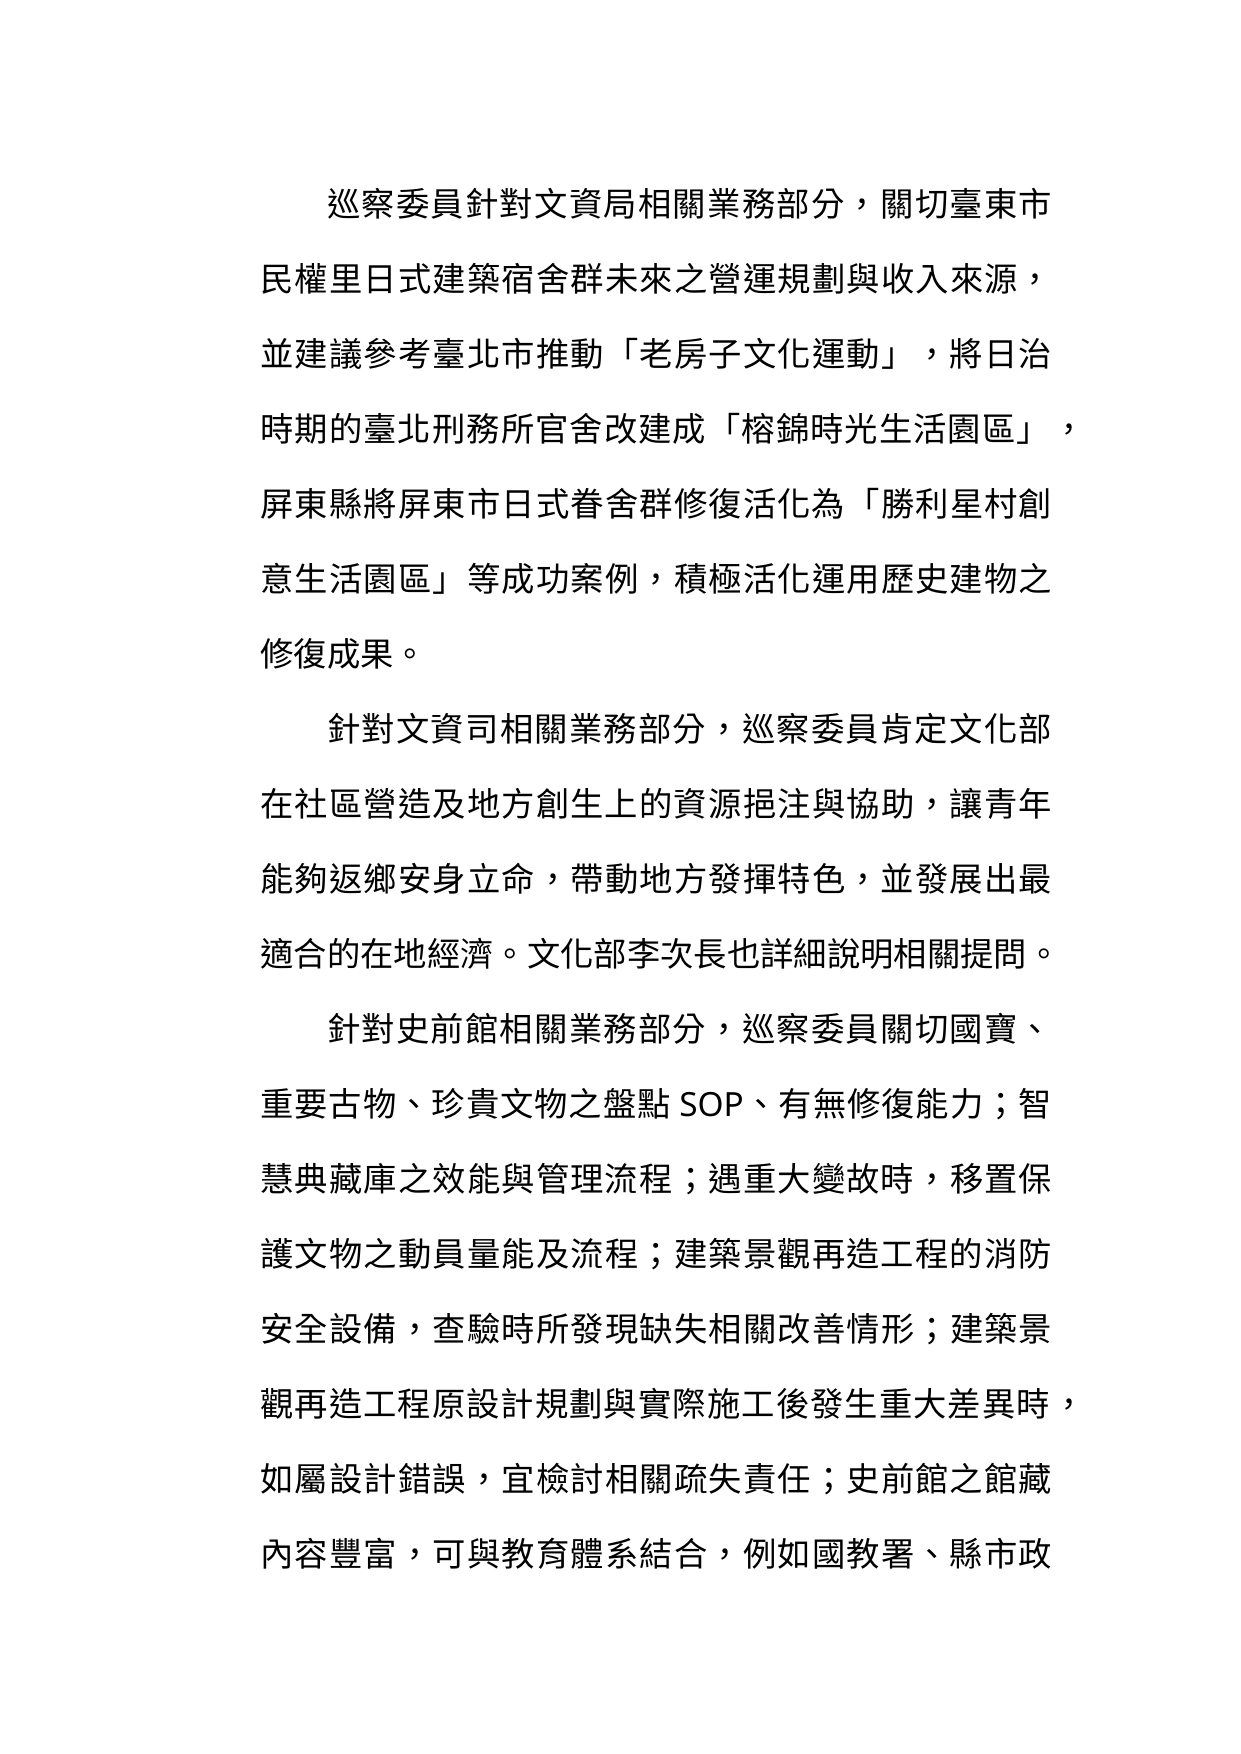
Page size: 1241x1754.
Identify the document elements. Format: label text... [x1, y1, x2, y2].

text 針對史前館相關業務部分，巡察委員關切國寶、重要古物、珍貴文物之盤點SOP、有無修復能力；智慧典藏庫之效能與管理流程；遇重大變故時，移置保護文物之動員量能及流程；建築景觀再造工程的消防安全設備，查驗時所發現缺失相關改善情形；建築景觀再造工程原設計規劃與實際施工後發生重大差異時，如屬設計錯誤，宜檢討相關疏失責任；史前館之館藏內容豐富，可與教育體系結合，例如國教署、縣市政府教育局處等，合作辦理教師研習營、特定專題研討會，以促進博物館、史前文化教育的推廣；史前館重新開幕後，應提高每日入館參觀人次及研謀達成目標之策略；建議將史前館列為高中、國中及小學生畢業前應參觀的博物館；館中有大批捐贈文物，建議於文物上標示捐贈者等。王館長也回應了巡察委員的提問。 [260, 989, 1053, 1589]
text 巡察委員針對文資局相關業務部分，關切臺東市民權里日式建築宿舍群未來之營運規劃與收入來源，並建議參考臺北市推動「老房子文化運動」，將日治時期的臺北刑務所官舍改建成「榕錦時光生活園區」，屏東縣將屏東市日式眷舍群修復活化為「勝利星村創意生活園區」等成功案例，積極活化運用歷史建物之修復成果。 [260, 164, 1053, 689]
text 針對文資司相關業務部分，巡察委員肯定文化部在社區營造及地方創生上的資源挹注與協助，讓青年能夠返鄉安身立命，帶動地方發揮特色，並發展出最適合的在地經濟。文化部李次長也詳細說明相關提問。 [260, 689, 1053, 989]
